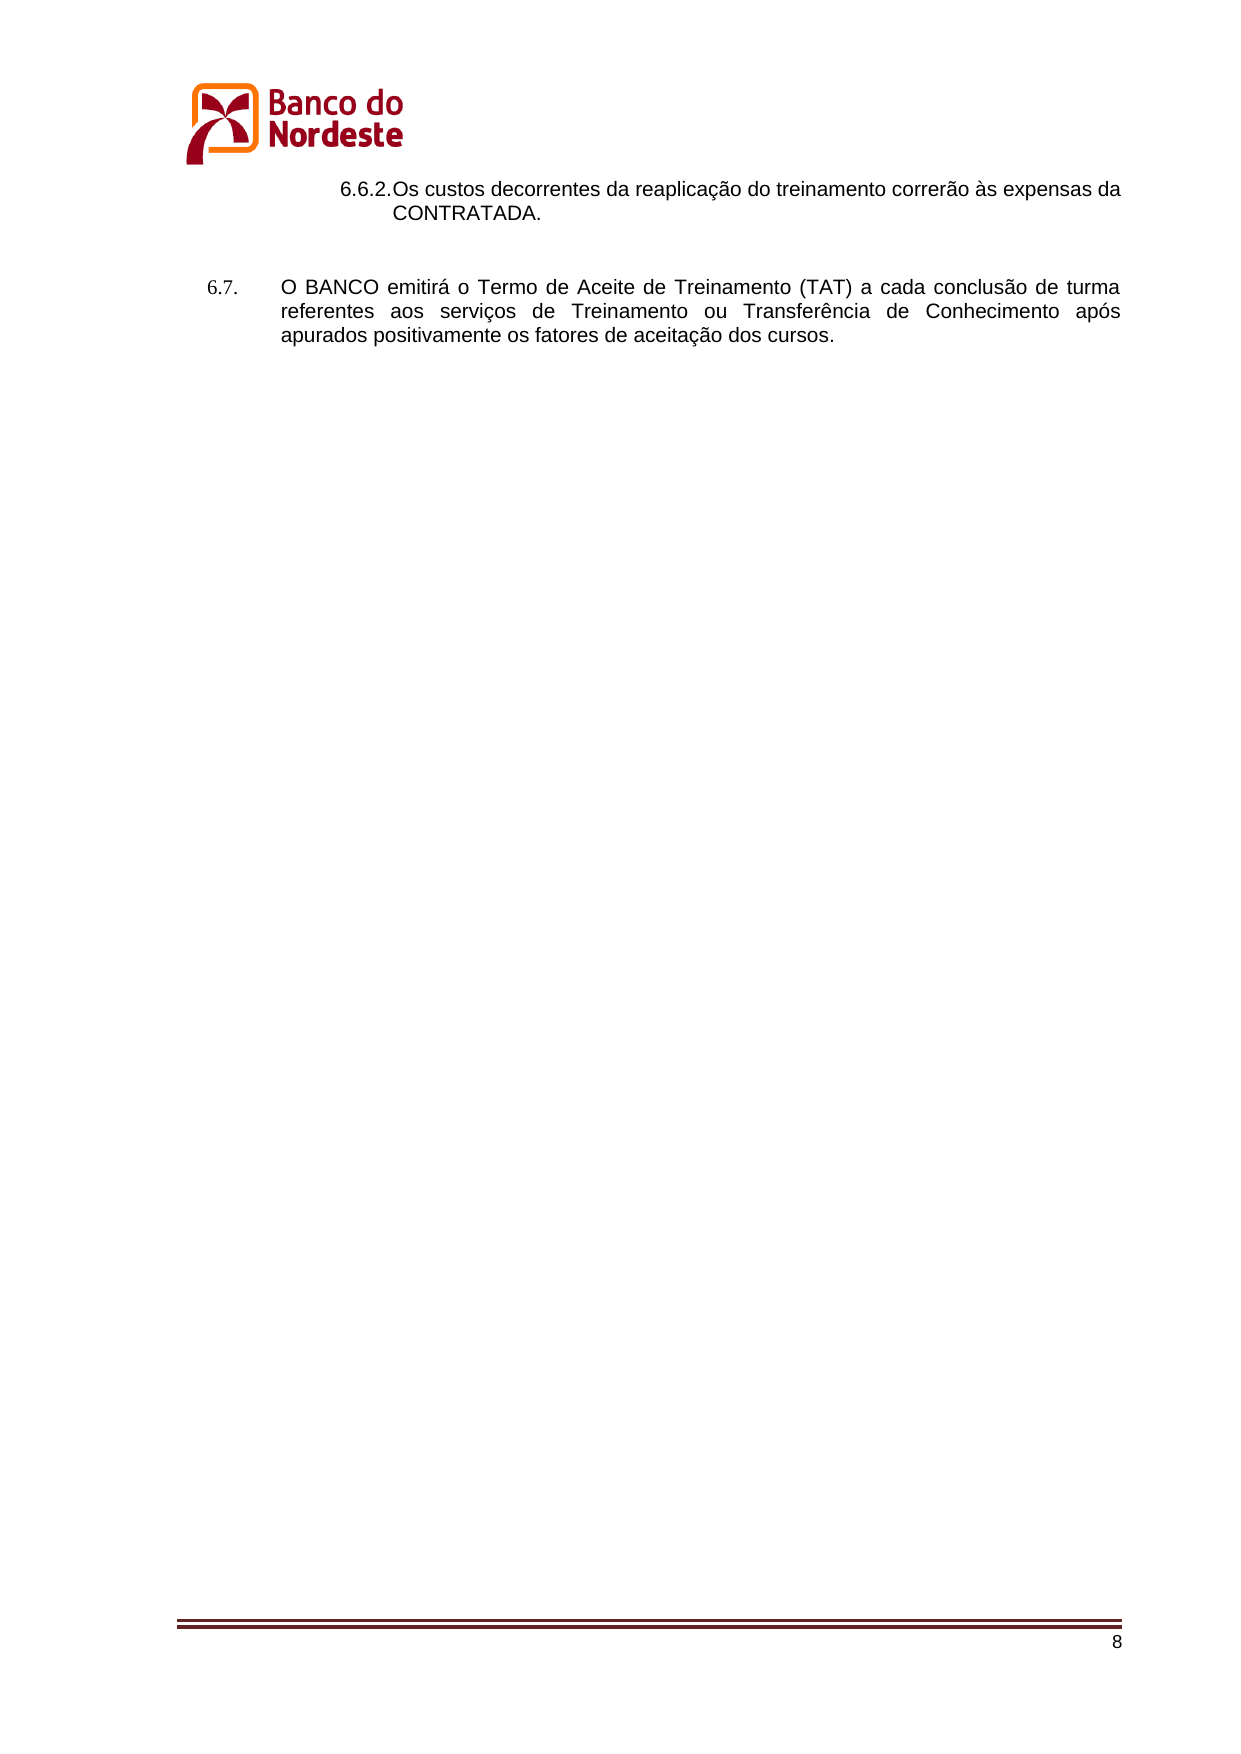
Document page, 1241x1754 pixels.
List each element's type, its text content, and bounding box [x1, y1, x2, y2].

list Os custos decorrentes da reaplicação do treinamento correrão às expensas da CONTRATADA. [340, 177, 1122, 225]
list O BANCO emitirá o Termo de Aceite de Treinamento (TAT) a cada conclusão de turma referentes aos serviços de Treinamento ou Transferência de Conhecimento após apurados positivamente os fatores de aceitação dos cursos. [207, 275, 1122, 347]
